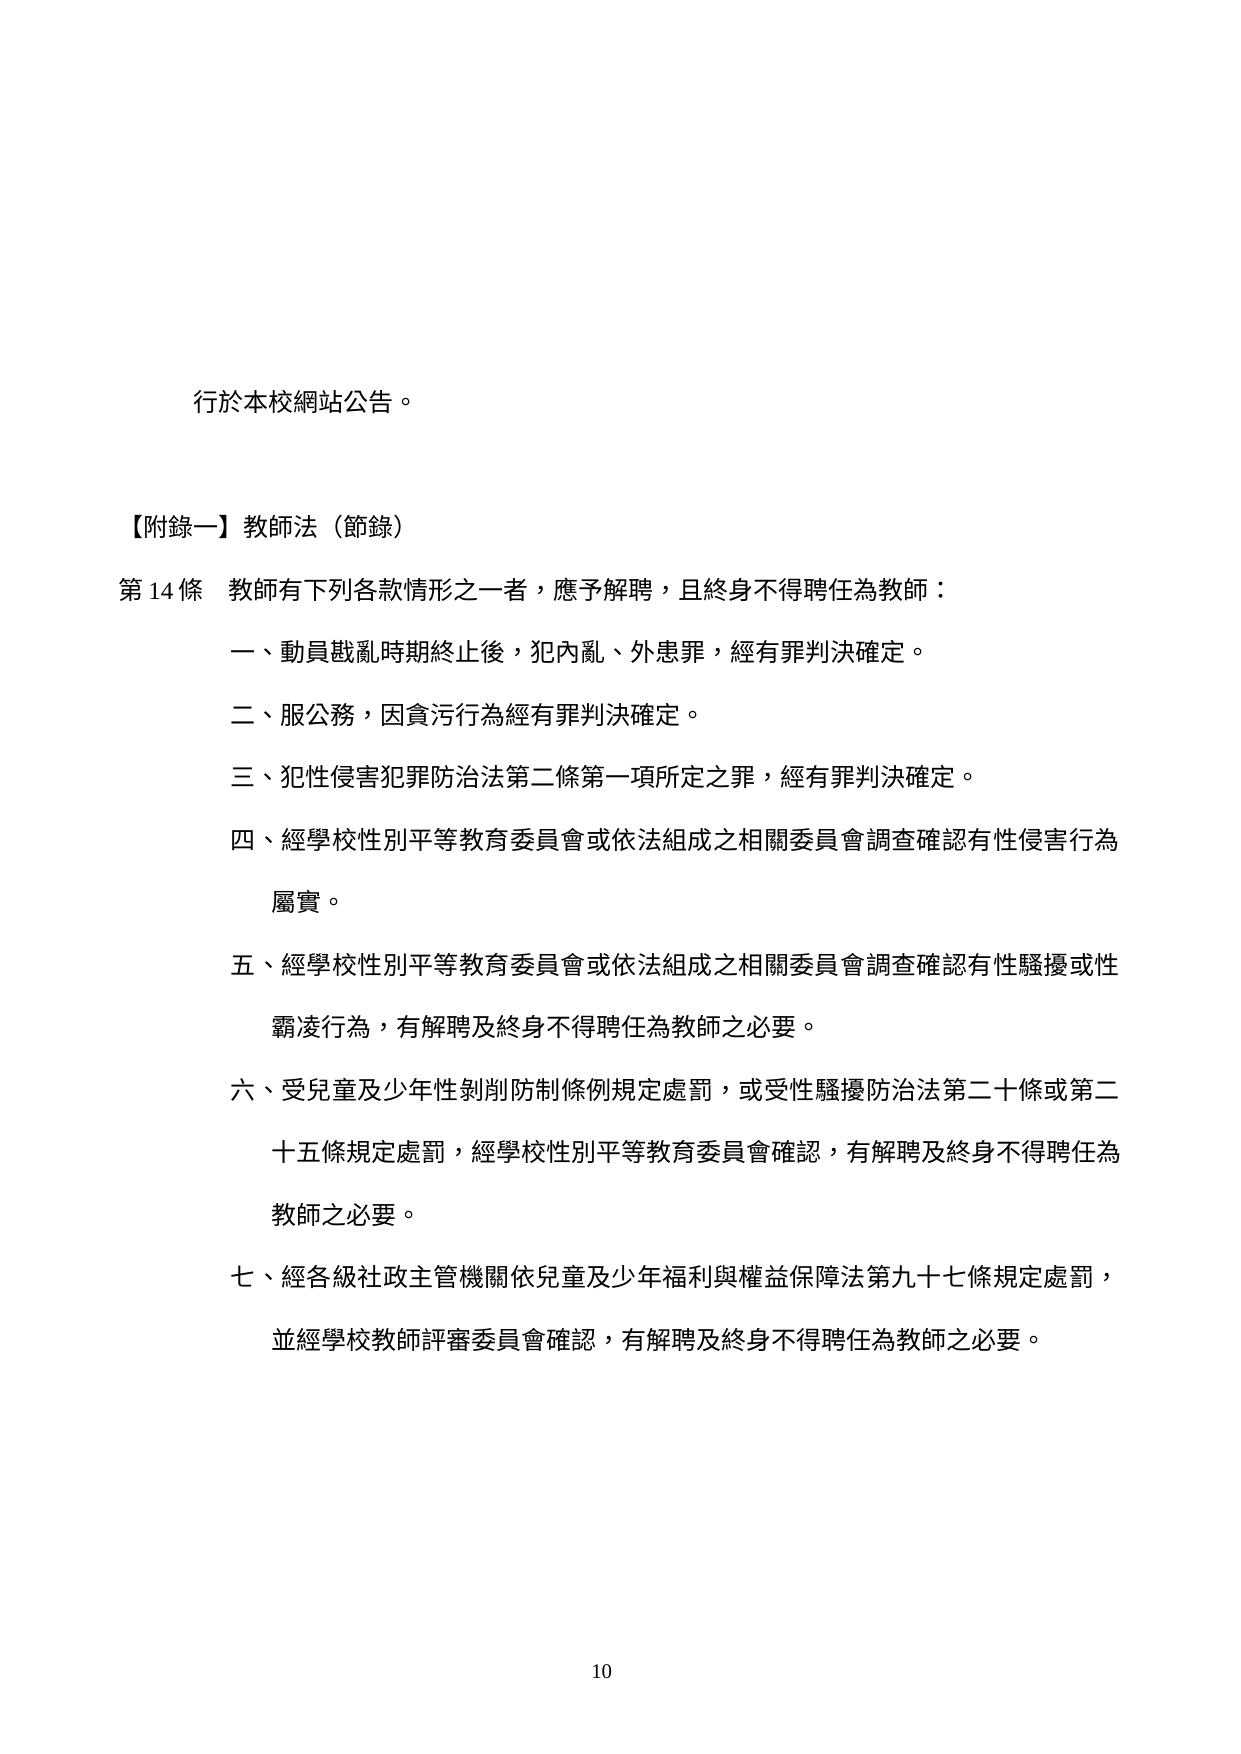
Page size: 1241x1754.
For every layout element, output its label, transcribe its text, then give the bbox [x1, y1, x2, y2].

text 六、受兒童及少年性剝削防制條例規定處罰，或受性騷擾防治法第二十條或第二十五條規定處罰，經學校性別平等教育委員會確認，有解聘及終身不得聘任為教師之必要。 [230, 1047, 1122, 1234]
text 一、動員戡亂時期終止後，犯內亂、外患罪，經有罪判決確定。 [230, 609, 1122, 672]
text 四、經學校性別平等教育委員會或依法組成之相關委員會調查確認有性侵害行為屬實。 [230, 797, 1122, 922]
text 七、經各級社政主管機關依兒童及少年福利與權益保障法第九十七條規定處罰，並經學校教師評審委員會確認，有解聘及終身不得聘任為教師之必要。 [230, 1234, 1122, 1359]
text 五、經學校性別平等教育委員會或依法組成之相關委員會調查確認有性騷擾或性霸凌行為，有解聘及終身不得聘任為教師之必要。 [230, 922, 1122, 1047]
text 二、服公務，因貪污行為經有罪判決確定。 [230, 672, 1122, 734]
text 【附錄一】教師法（節錄） [118, 484, 1122, 547]
text 行於本校網站公告。 [118, 359, 1122, 422]
text 第14條 教師有下列各款情形之一者，應予解聘，且終身不得聘任為教師： [118, 547, 1122, 609]
text 三、犯性侵害犯罪防治法第二條第一項所定之罪，經有罪判決確定。 [230, 734, 1122, 797]
